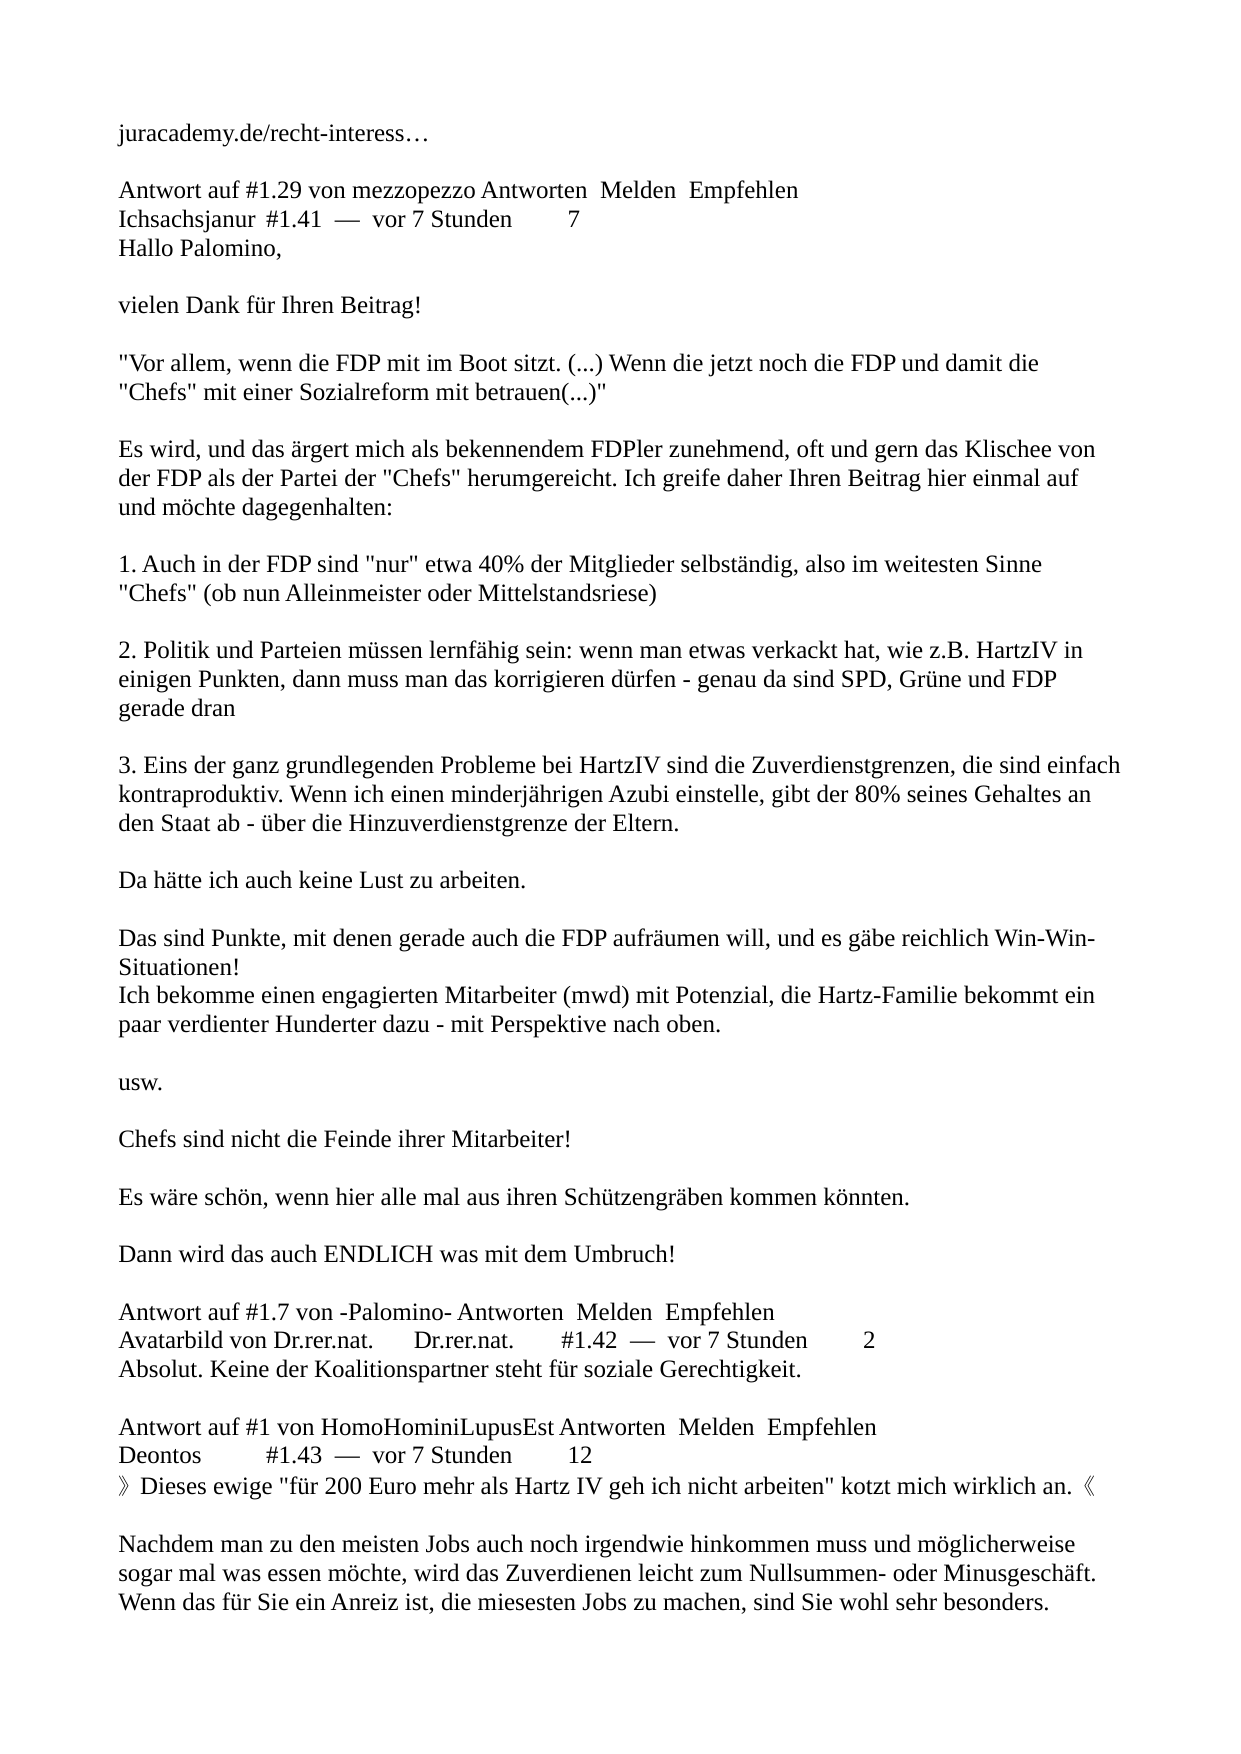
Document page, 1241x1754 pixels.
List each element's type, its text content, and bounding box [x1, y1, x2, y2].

text Deontos #1.43 — vor 7 Stunden 12 [118, 1441, 1122, 1469]
text juracademy.de/recht-interess… [118, 118, 1122, 147]
text Ichsachsjanur #1.41 — vor 7 Stunden 7 [118, 204, 1122, 233]
text Absolut. Keine der Koalitionspartner steht für soziale Gerechtigkeit. [118, 1354, 1122, 1383]
text Da hätte ich auch keine Lust zu arbeiten. [118, 866, 1122, 894]
text "Vor allem, wenn die FDP mit im Boot sitzt. (...) Wenn die jetzt noch die FDP und damit die "Chefs" mit einer Sozialreform mit betrauen(...)" [118, 348, 1122, 406]
text Antwort auf #1.7 von -Palomino- Antworten Melden Empfehlen [118, 1297, 1122, 1326]
text Chefs sind nicht die Feinde ihrer Mitarbeiter! [118, 1124, 1122, 1153]
text Antwort auf #1.29 von mezzopezzo Antworten Melden Empfehlen [118, 176, 1122, 204]
text usw. [118, 1067, 1122, 1096]
text 1. Auch in der FDP sind "nur" etwa 40% der Mitglieder selbständig, also im weitesten Sinne "Chefs" (ob nun Alleinmeister oder Mittelstandsriese) [118, 549, 1122, 607]
text Ich bekomme einen engagierten Mitarbeiter (mwd) mit Potenzial, die Hartz-Familie bekommt ein paar verdienter Hunderter dazu - mit Perspektive nach oben. [118, 981, 1122, 1038]
text Dann wird das auch ENDLICH was mit dem Umbruch! [118, 1239, 1122, 1268]
text 2. Politik und Parteien müssen lernfähig sein: wenn man etwas verkackt hat, wie z.B. HartzIV in einigen Punkten, dann muss man das korrigieren dürfen - genau da sind SPD, Grüne und FDP gerade dran [118, 636, 1122, 722]
text Antwort auf #1 von HomoHominiLupusEst Antworten Melden Empfehlen [118, 1412, 1122, 1441]
text Hallo Palomino, [118, 233, 1122, 262]
text Wenn das für Sie ein Anreiz ist, die miesesten Jobs zu machen, sind Sie wohl sehr besonders. [118, 1587, 1122, 1616]
text Es wird, und das ärgert mich als bekennendem FDPler zunehmend, oft und gern das Klischee von der FDP als der Partei der "Chefs" herumgereicht. Ich greife daher Ihren Beitrag hier einmal auf und möchte dagegenhalten: [118, 434, 1122, 521]
text Es wäre schön, wenn hier alle mal aus ihren Schützengräben kommen könnten. [118, 1182, 1122, 1211]
text 》Dieses ewige "für 200 Euro mehr als Hartz IV geh ich nicht arbeiten" kotzt mich wirklich an.《 [118, 1469, 1122, 1501]
text Das sind Punkte, mit denen gerade auch die FDP aufräumen will, und es gäbe reichlich Win-Win-Situationen! [118, 923, 1122, 981]
text Avatarbild von Dr.rer.nat. Dr.rer.nat. #1.42 — vor 7 Stunden 2 [118, 1326, 1122, 1354]
text Nachdem man zu den meisten Jobs auch noch irgendwie hinkommen muss und möglicherweise sogar mal was essen möchte, wird das Zuverdienen leicht zum Nullsummen- oder Minusgeschäft. [118, 1529, 1122, 1587]
text 3. Eins der ganz grundlegenden Probleme bei HartzIV sind die Zuverdienstgrenzen, die sind einfach kontraproduktiv. Wenn ich einen minderjährigen Azubi einstelle, gibt der 80% seines Gehaltes an den Staat ab - über die Hinzuverdienstgrenze der Eltern. [118, 751, 1122, 837]
text vielen Dank für Ihren Beitrag! [118, 291, 1122, 319]
